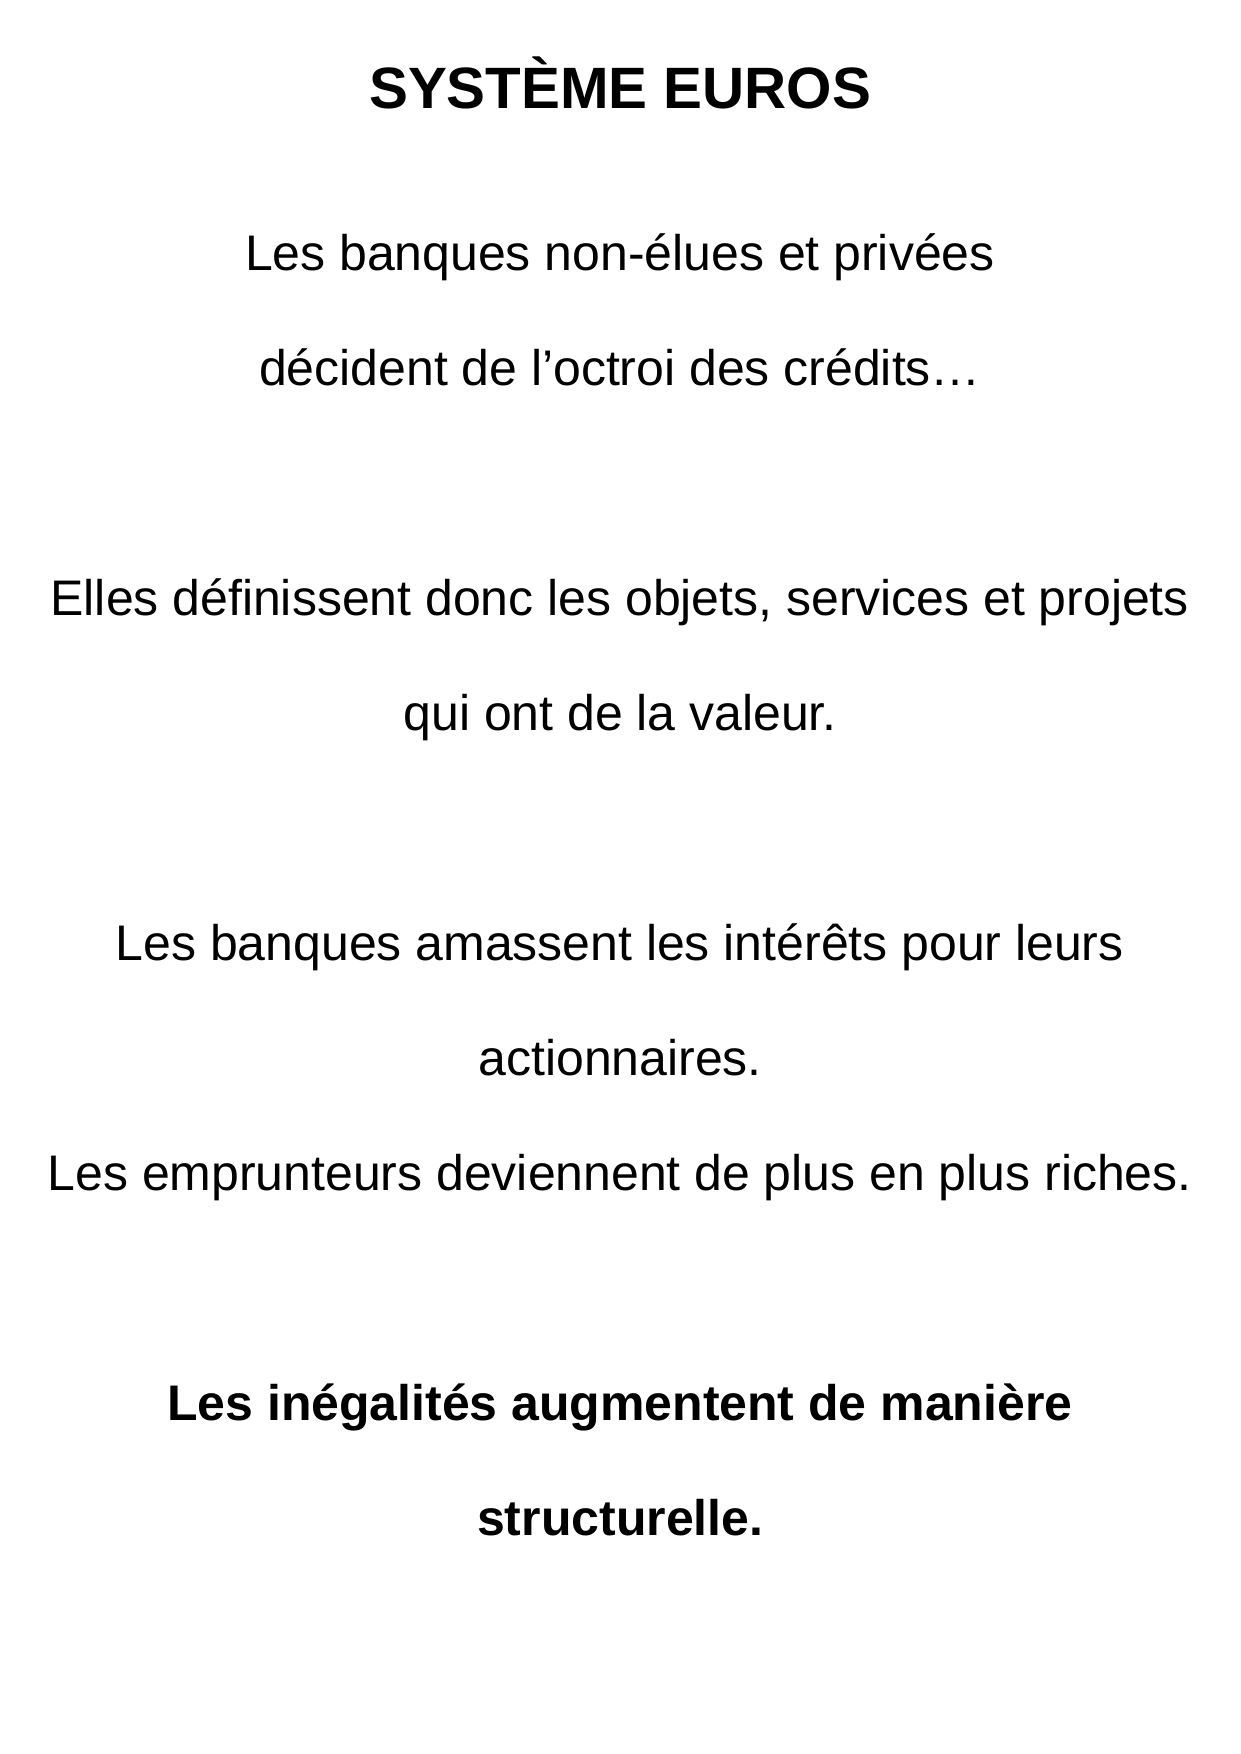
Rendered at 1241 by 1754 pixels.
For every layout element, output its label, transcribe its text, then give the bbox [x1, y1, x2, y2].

text Les inégalités augmentent de manière structurelle. [29, 1374, 1211, 1546]
text Elles définissent donc les objets, services et projets qui ont de la valeur. [29, 569, 1211, 741]
text Les emprunteurs deviennent de plus en plus riches. [29, 1144, 1211, 1201]
text Les banques non-élues et privées [29, 224, 1211, 281]
title SYSTÈME EUROS [29, 54, 1211, 121]
text décident de l’octroi des crédits… [29, 339, 1211, 396]
text Les banques amassent les intérêts pour leurs actionnaires. [29, 914, 1211, 1086]
